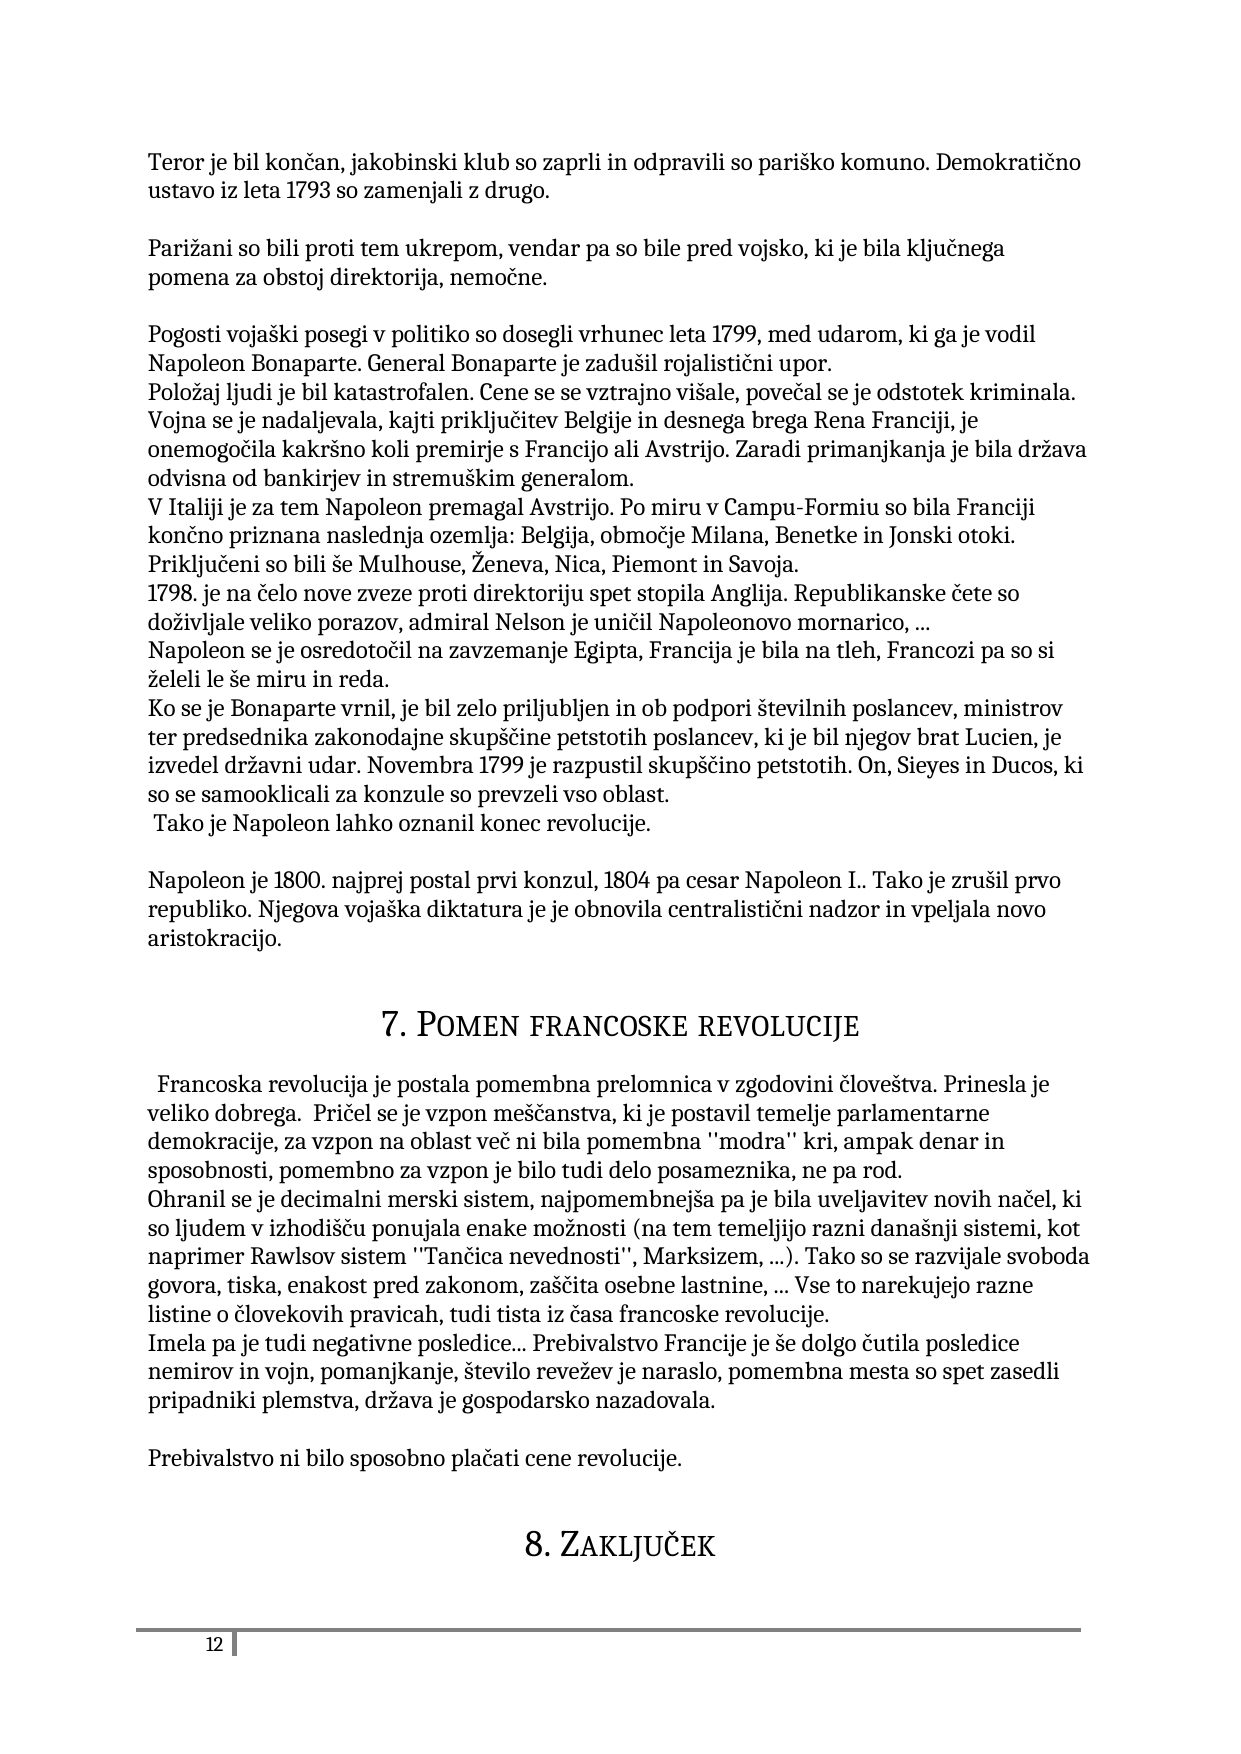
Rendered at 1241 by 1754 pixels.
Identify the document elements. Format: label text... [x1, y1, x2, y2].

text Imela pa je tudi negativne posledice... Prebivalstvo Francije je še dolgo čutila posledice nemirov in vojn, pomanjkanje, število revežev je naraslo, pomembna mesta so spet zasedli pripadniki plemstva, država je gospodarsko nazadovala. [148, 1328, 1093, 1415]
subtitle 7. Pomen francoske revolucije [148, 1003, 1093, 1046]
subtitle 8. Zaključek [148, 1522, 1093, 1565]
text Teror je bil končan, jakobinski klub so zaprli in odpravili so pariško komuno. Demokratično ustavo iz leta 1793 so zamenjali z drugo. Parižani so bili proti tem ukrepom, vendar pa so bile pred vojsko, ki je bila ključnega pomena za obstoj direktorija, nemočne. Pogosti vojaški posegi v politiko so dosegli vrhunec leta 1799, med udarom, ki ga je vodil Napoleon Bonaparte. General Bonaparte je zadušil rojalistični upor. Položaj ljudi je bil katastrofalen. Cene se se vztrajno višale, povečal se je odstotek kriminala. Vojna se je nadaljevala, kajti priključitev Belgije in desnega brega Rena Franciji, je onemogočila kakršno koli premirje s Francijo ali Avstrijo. Zaradi primanjkanja je bila država odvisna od bankirjev in stremuškim generalom. V Italiji je za tem Napoleon premagal Avstrijo. Po miru v Campu-Formiu so bila Franciji končno priznana naslednja ozemlja: Belgija, območje Milana, Benetke in Jonski otoki. Priključeni so bili še Mulhouse, Ženeva, Nica, Piemont in Savoja. 1798. je na čelo nove zveze proti direktoriju spet stopila Anglija. Republikanske čete so doživljale veliko porazov, admiral Nelson je uničil Napoleonovo mornarico, ... Napoleon se je osredotočil na zavzemanje Egipta, Francija je bila na tleh, Francozi pa so si želeli le še miru in reda. Ko se je Bonaparte vrnil, je bil zelo priljubljen in ob podpori številnih poslancev, ministrov ter predsednika zakonodajne skupščine petstotih poslancev, ki je bil njegov brat Lucien, je izvedel državni udar. Novembra 1799 je razpustil skupščino petstotih. On, Sieyes in Ducos, ki so se samooklicali za konzule so prevzeli vso oblast. Tako je Napoleon lahko oznanil konec revolucije. Napoleon je 1800. najprej postal prvi konzul, 1804 pa cesar Napoleon I.. Tako je zrušil prvo republiko. Njegova vojaška diktatura je je obnovila centralistični nadzor in vpeljala novo aristokracijo. [148, 148, 1093, 953]
text Prebivalstvo ni bilo sposobno plačati cene revolucije. [148, 1443, 1093, 1472]
text Ohranil se je decimalni merski sistem, najpomembnejša pa je bila uveljavitev novih načel, ki so ljudem v izhodišču ponujala enake možnosti (na tem temeljijo razni današnji sistemi, kot naprimer Rawlsov sistem ''Tančica nevednosti'', Marksizem, ...). Tako so se razvijale svoboda govora, tiska, enakost pred zakonom, zaščita osebne lastnine, ... Vse to narekujejo razne listine o človekovih pravicah, tudi tista iz časa francoske revolucije. [148, 1185, 1093, 1328]
text Francoska revolucija je postala pomembna prelomnica v zgodovini človeštva. Prinesla je veliko dobrega. Pričel se je vzpon meščanstva, ki je postavil temelje parlamentarne demokracije, za vzpon na oblast več ni bila pomembna ''modra'' kri, ampak denar in sposobnosti, pomembno za vzpon je bilo tudi delo posameznika, ne pa rod. [148, 1070, 1093, 1185]
